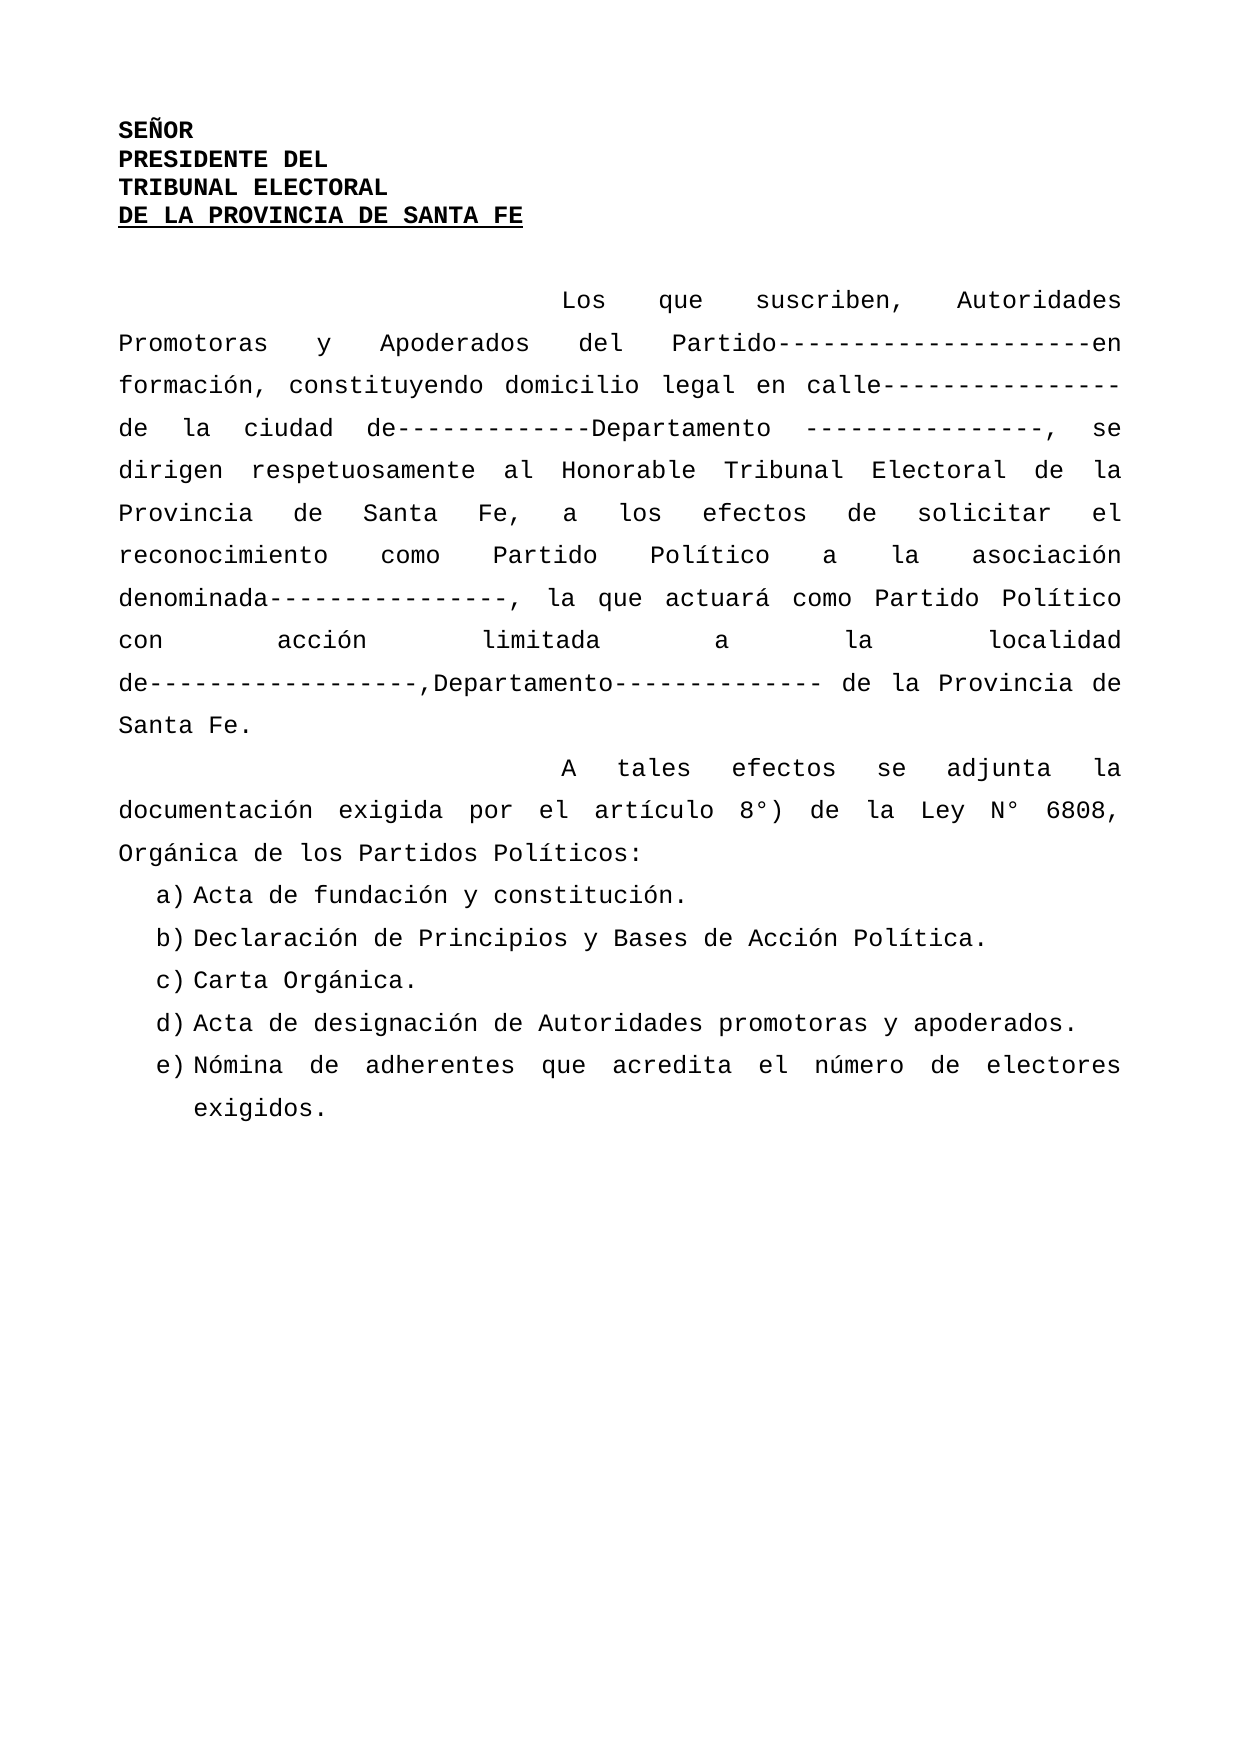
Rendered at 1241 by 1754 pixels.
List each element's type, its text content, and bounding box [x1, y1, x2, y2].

text PRESIDENTE DEL [118, 146, 1122, 175]
text TRIBUNAL ELECTORAL [118, 175, 1122, 203]
list Nómina de adherentes que acredita el número de electores exigidos. [156, 1053, 1122, 1124]
text SEÑOR [118, 118, 1122, 146]
text A tales efectos se adjunta la documentación exigida por el artículo 8°) de la Ley N° 6808, Orgánica de los Partidos Políticos: [118, 756, 1122, 869]
list Acta de fundación y constitución. [156, 883, 1122, 911]
list Declaración de Principios y Bases de Acción Política. [156, 926, 1122, 954]
text Los que suscriben, Autoridades Promotoras y Apoderados del Partido---------------------en formación, constituyendo domicilio legal en calle----------------de la ciudad de-------------Departamento ----------------, se dirigen respetuosamente al Honorable Tribunal Electoral de la Provincia de Santa Fe, a los efectos de solicitar el reconocimiento como Partido Político a la asociación denominada----------------, la que actuará como Partido Político con acción limitada a la localidad de------------------,Departamento-------------- de la Provincia de Santa Fe. [118, 288, 1122, 741]
list Acta de designación de Autoridades promotoras y apoderados. [156, 1011, 1122, 1039]
text DE LA PROVINCIA DE SANTA FE [118, 203, 1122, 231]
list Carta Orgánica. [156, 968, 1122, 996]
